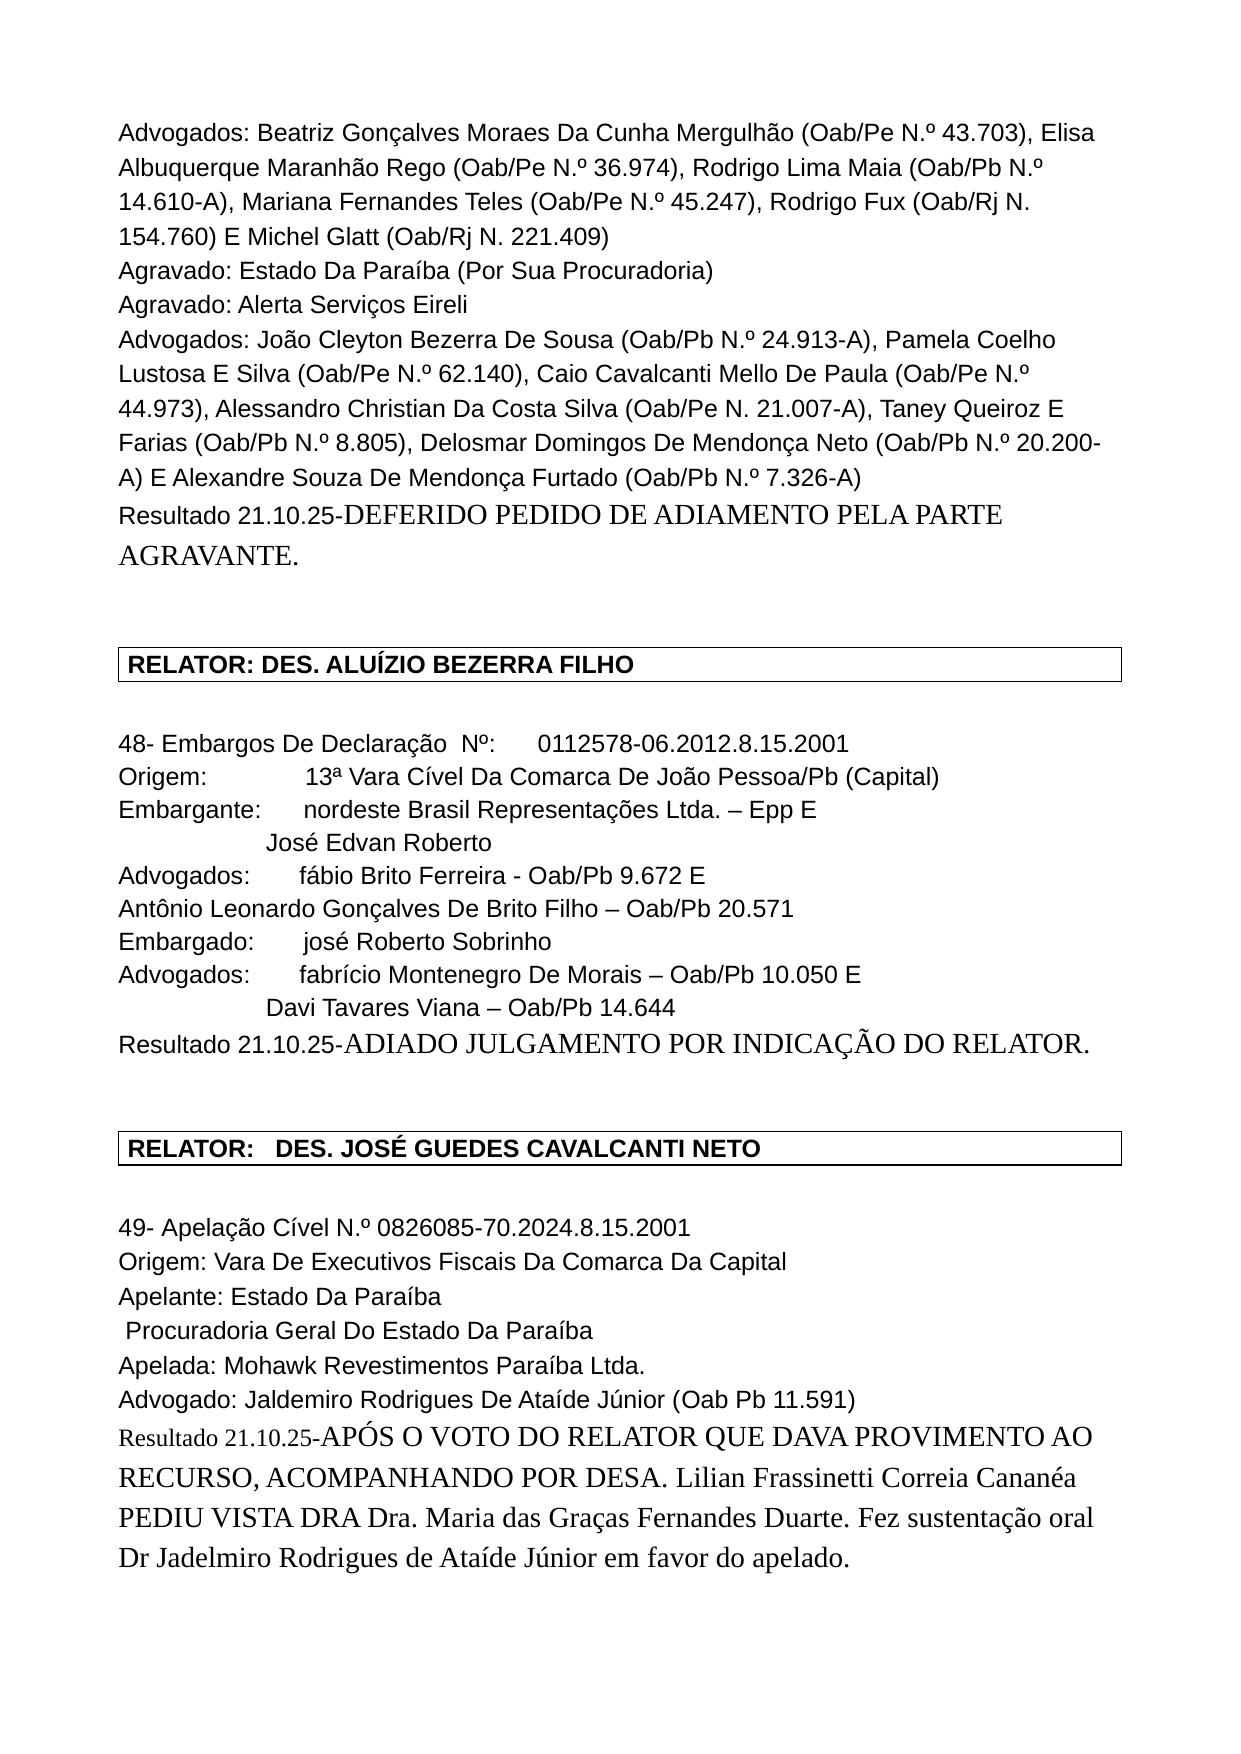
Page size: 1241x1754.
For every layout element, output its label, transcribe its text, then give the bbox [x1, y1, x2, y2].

text 49- Apelação Cível N.º 0826085-70.2024.8.15.2001 [118, 1213, 1122, 1241]
text Davi Tavares Viana – Oab/Pb 14.644 [266, 993, 1122, 1022]
text Agravado: Alerta Serviços Eireli [118, 291, 1122, 319]
text Resultado 21.10.25-DEFERIDO PEDIDO DE ADIAMENTO PELA PARTE AGRAVANTE. [118, 497, 1122, 571]
text Advogados: Beatriz Gonçalves Moraes Da Cunha Mergulhão (Oab/Pe N.º 43.703), Elisa Albuquerque Maranhão Rego (Oab/Pe N.º 36.974), Rodrigo Lima Maia (Oab/Pb N.º 14.610-A), Mariana Fernandes Teles (Oab/Pe N.º 45.247), Rodrigo Fux (Oab/Rj N. 154.760) E Michel Glatt (Oab/Rj N. 221.409) [118, 118, 1122, 250]
text Advogados: João Cleyton Bezerra De Sousa (Oab/Pb N.º 24.913-A), Pamela Coelho Lustosa E Silva (Oab/Pe N.º 62.140), Caio Cavalcanti Mello De Paula (Oab/Pe N.º 44.973), Alessandro Christian Da Costa Silva (Oab/Pe N. 21.007-A), Taney Queiroz E Farias (Oab/Pb N.º 8.805), Delosmar Domingos De Mendonça Neto (Oab/Pb N.º 20.200-A) E Alexandre Souza De Mendonça Furtado (Oab/Pb N.º 7.326-A) [118, 325, 1122, 492]
text Embargado: josé Roberto Sobrinho [118, 927, 1122, 956]
text Advogados: fabrício Montenegro De Morais – Oab/Pb 10.050 E [118, 960, 1122, 989]
text Resultado 21.10.25-APÓS O VOTO DO RELATOR QUE DAVA PROVIMENTO AO RECURSO, ACOMPANHANDO POR DESA. Lilian Frassinetti Correia Cananéa PEDIU VISTA DRA Dra. Maria das Graças Fernandes Duarte. Fez sustentação oral Dr Jadelmiro Rodrigues de Ataíde Júnior em favor do apelado. [118, 1419, 1122, 1574]
text Advogados: fábio Brito Ferreira - Oab/Pb 9.672 E [118, 861, 1122, 890]
text Origem: 13ª Vara Cível Da Comarca De João Pessoa/Pb (Capital) [118, 762, 1122, 791]
text Embargante: nordeste Brasil Representações Ltda. – Epp E [118, 795, 1122, 824]
text Origem: Vara De Executivos Fiscais Da Comarca Da Capital [118, 1247, 1122, 1276]
text 48- Embargos De Declaração Nº: 0112578-06.2012.8.15.2001 [118, 729, 1122, 758]
text José Edvan Roberto [266, 828, 1122, 857]
text RELATOR: DES. ALUÍZIO BEZERRA FILHO [119, 648, 1121, 681]
text RELATOR: DES. JOSÉ GUEDES CAVALCANTI NETO [119, 1132, 1121, 1164]
text Procuradoria Geral Do Estado Da Paraíba [118, 1316, 1122, 1345]
text Agravado: Estado Da Paraíba (Por Sua Procuradoria) [118, 256, 1122, 285]
text Apelante: Estado Da Paraíba [118, 1282, 1122, 1310]
text Advogado: Jaldemiro Rodrigues De Ataíde Júnior (Oab Pb 11.591) [118, 1385, 1122, 1414]
text Antônio Leonardo Gonçalves De Brito Filho – Oab/Pb 20.571 [118, 894, 1122, 923]
text Resultado 21.10.25-ADIADO JULGAMENTO POR INDICAÇÃO DO RELATOR. [118, 1026, 1122, 1059]
text Apelada: Mohawk Revestimentos Paraíba Ltda. [118, 1351, 1122, 1379]
